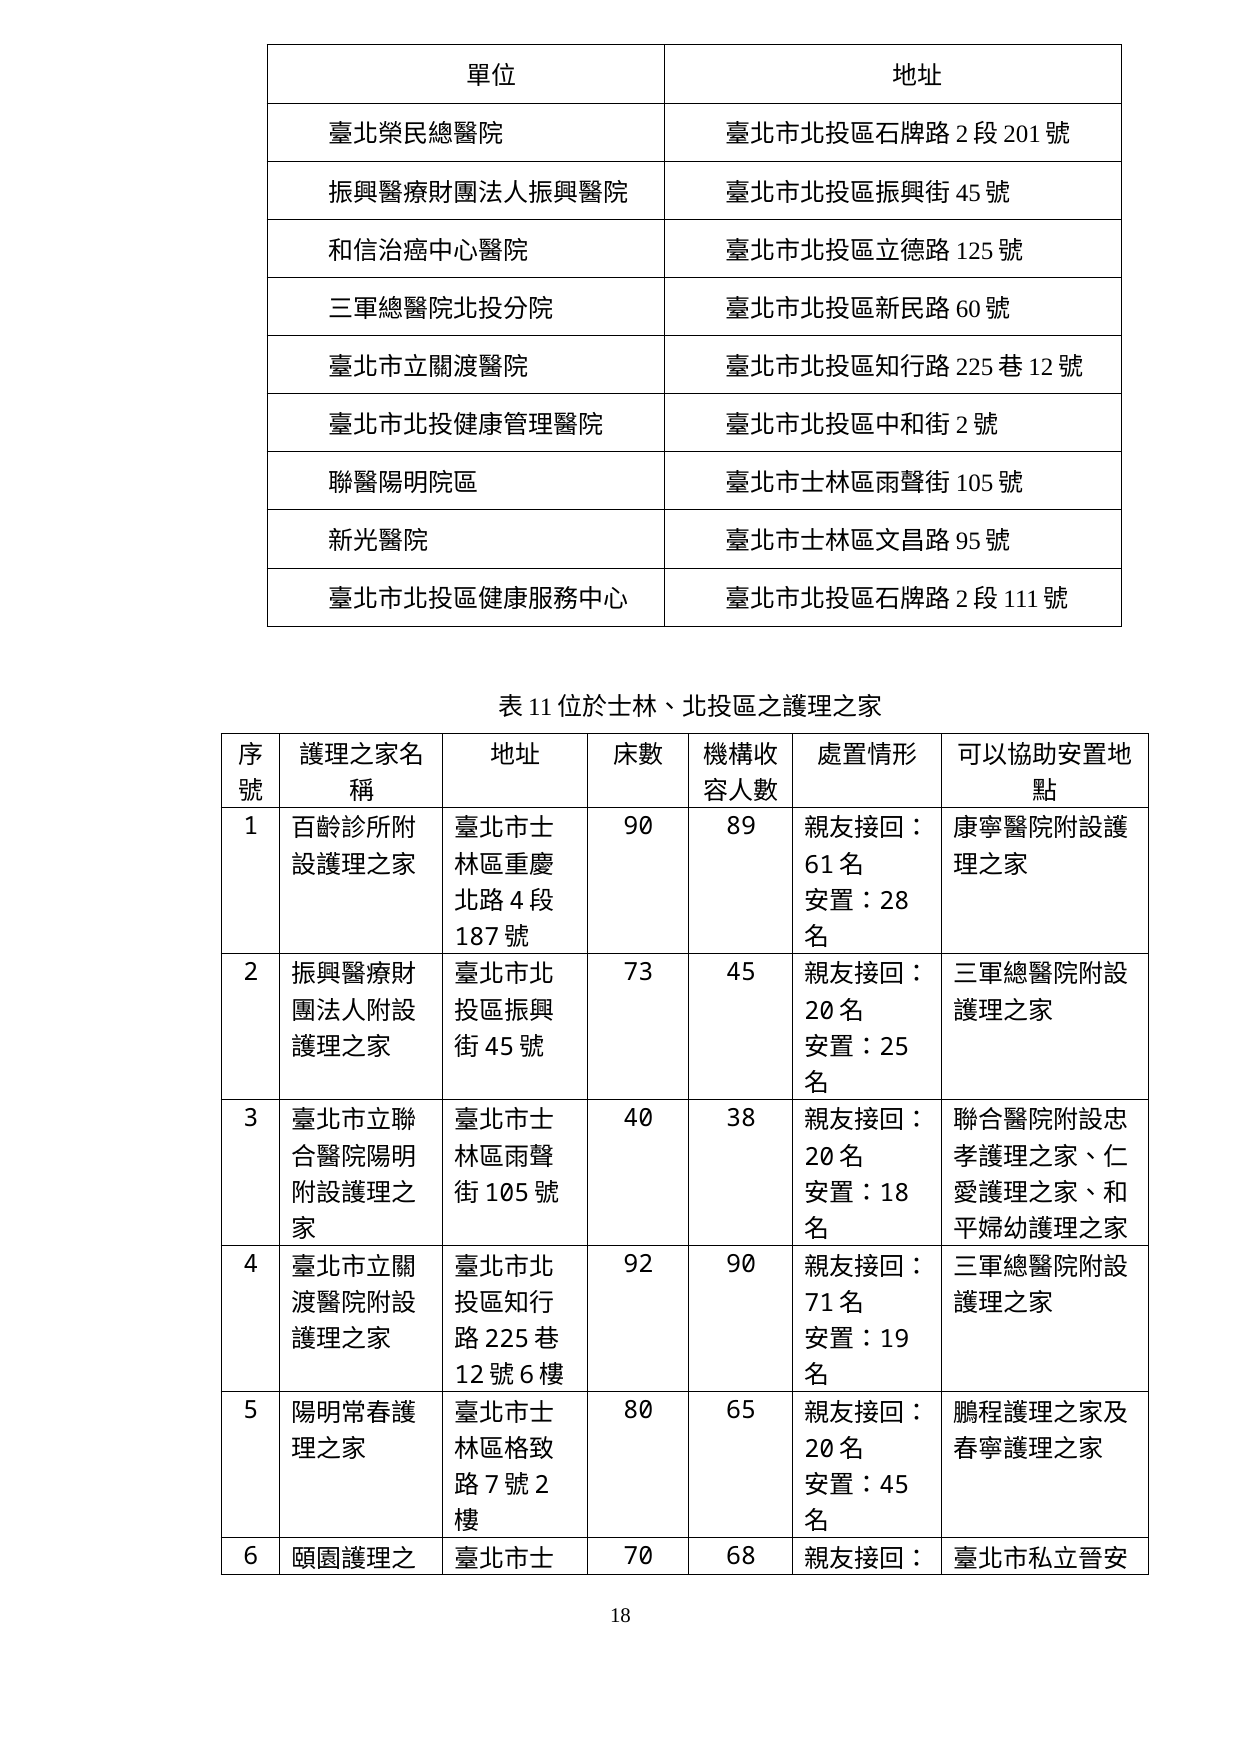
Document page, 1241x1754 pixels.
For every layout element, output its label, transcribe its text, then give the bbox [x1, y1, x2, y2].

table_header 護理之家名稱 [280, 734, 442, 807]
table_cell 38 [689, 1100, 792, 1245]
table_header 地址 [443, 734, 587, 807]
table_header 單位 [268, 45, 664, 102]
table_cell 臺北市士林區格致路7號2樓 [443, 1392, 587, 1537]
table_cell 臺北市北投健康管理醫院 [268, 394, 664, 451]
table_cell 親友接回： [793, 1538, 941, 1574]
table_cell 三軍總醫院附設護理之家 [942, 1246, 1148, 1391]
table_cell 親友接回：71名 安置：19名 [793, 1246, 941, 1391]
table_cell 親友接回：61名 安置：28名 [793, 808, 941, 953]
table_cell 70 [588, 1538, 688, 1574]
table_cell 臺北市北投區石牌路2段201號 [665, 104, 1121, 161]
table_cell 鵬程護理之家及春寧護理之家 [942, 1392, 1148, 1537]
table_cell 臺北市士 [443, 1538, 587, 1574]
table_cell 40 [588, 1100, 688, 1245]
table_cell 臺北市北投區立德路125號 [665, 220, 1121, 277]
table_header 床數 [588, 734, 688, 807]
table_cell 聯合醫院附設忠孝護理之家、仁愛護理之家、和平婦幼護理之家 [942, 1100, 1148, 1245]
table_cell 臺北市立關渡醫院 [268, 336, 664, 393]
table_cell 臺北市北投區振興街45號 [443, 954, 587, 1099]
table_cell 聯醫陽明院區 [268, 452, 664, 509]
table_cell 百齡診所附設護理之家 [280, 808, 442, 953]
table_cell 89 [689, 808, 792, 953]
table_cell 頤園護理之 [280, 1538, 442, 1574]
table_cell 臺北市北投區中和街2號 [665, 394, 1121, 451]
text 表11位於士林、北投區之護理之家 [258, 687, 1122, 723]
table_cell 臺北市士林區雨聲街105號 [665, 452, 1121, 509]
table_cell 臺北市私立晉安 [942, 1538, 1148, 1574]
table_cell 1 [222, 808, 279, 953]
table_cell 康寧醫院附設護理之家 [942, 808, 1148, 953]
table_cell 臺北市北投區振興街45號 [665, 162, 1121, 219]
table_cell 45 [689, 954, 792, 1099]
table_cell 三軍總醫院北投分院 [268, 278, 664, 335]
table_cell 3 [222, 1100, 279, 1245]
table_cell 90 [588, 808, 688, 953]
table_header 地址 [665, 45, 1121, 102]
table_cell 親友接回：20名 安置：45名 [793, 1392, 941, 1537]
table_cell 和信治癌中心醫院 [268, 220, 664, 277]
table_cell 4 [222, 1246, 279, 1391]
table_cell 陽明常春護理之家 [280, 1392, 442, 1537]
table_cell 臺北市士林區文昌路95號 [665, 510, 1121, 567]
table_cell 臺北市北投區知行路225巷12號 [665, 336, 1121, 393]
table_cell 親友接回：20名 安置：18名 [793, 1100, 941, 1245]
table_cell 臺北市立聯合醫院陽明附設護理之家 [280, 1100, 442, 1245]
table_cell 6 [222, 1538, 279, 1574]
table_cell 臺北市北投區健康服務中心 [268, 569, 664, 626]
table_cell 親友接回：20名 安置：25名 [793, 954, 941, 1099]
table_cell 臺北市北投區石牌路2段111號 [665, 569, 1121, 626]
table_cell 92 [588, 1246, 688, 1391]
table_cell 5 [222, 1392, 279, 1537]
table_cell 臺北市士林區雨聲街105號 [443, 1100, 587, 1245]
table_cell 振興醫療財團法人振興醫院 [268, 162, 664, 219]
table_cell 臺北榮民總醫院 [268, 104, 664, 161]
table_cell 90 [689, 1246, 792, 1391]
table_cell 新光醫院 [268, 510, 664, 567]
table_cell 臺北市北投區新民路60號 [665, 278, 1121, 335]
table_cell 73 [588, 954, 688, 1099]
table_cell 振興醫療財團法人附設護理之家 [280, 954, 442, 1099]
table_cell 臺北市士林區重慶北路4段187號 [443, 808, 587, 953]
table_cell 臺北市北投區知行路225巷12號6樓 [443, 1246, 587, 1391]
table_header 機構收容人數 [689, 734, 792, 807]
table_cell 2 [222, 954, 279, 1099]
table_cell 65 [689, 1392, 792, 1537]
table_cell 68 [689, 1538, 792, 1574]
table_header 序號 [222, 734, 279, 807]
table_cell 80 [588, 1392, 688, 1537]
table_header 處置情形 [793, 734, 941, 807]
table_cell 三軍總醫院附設護理之家 [942, 954, 1148, 1099]
table_header 可以協助安置地點 [942, 734, 1148, 807]
table_cell 臺北市立關渡醫院附設護理之家 [280, 1246, 442, 1391]
